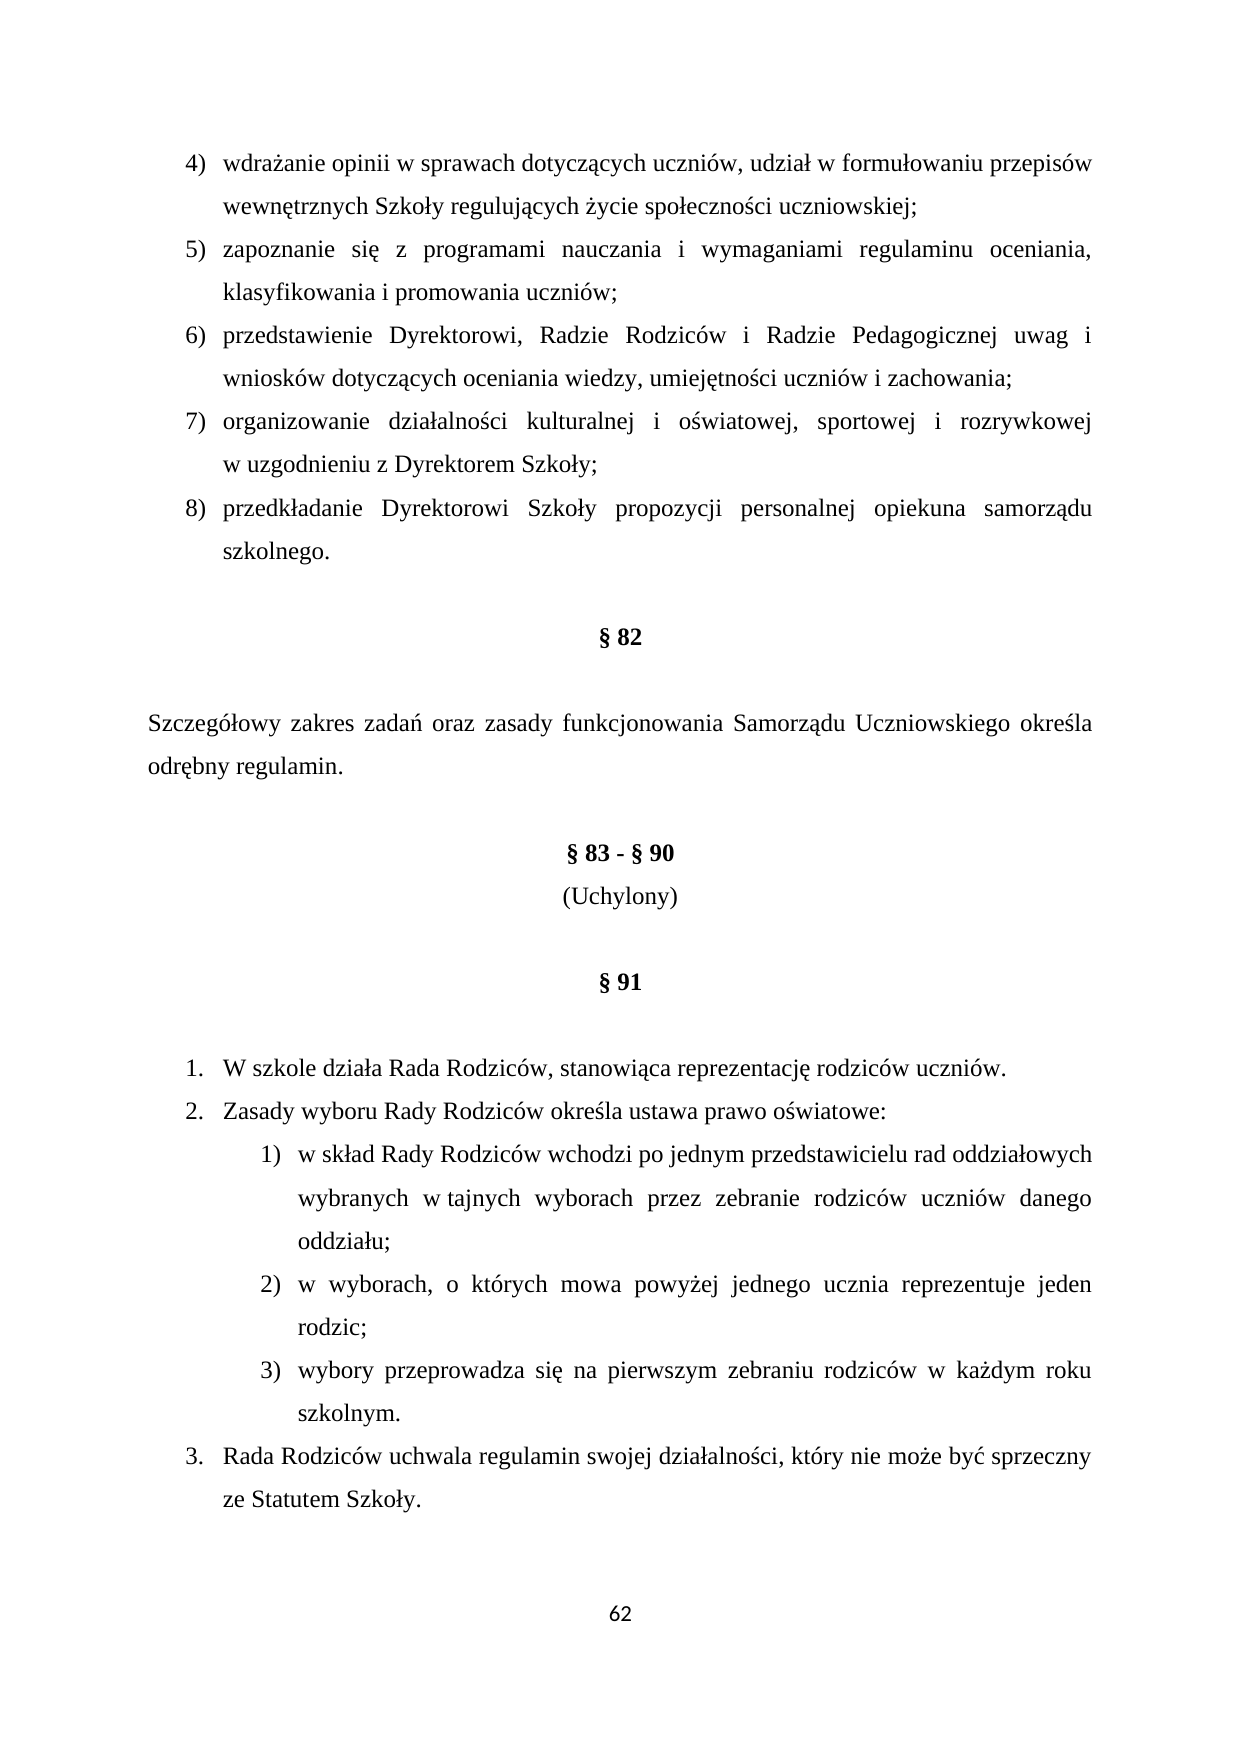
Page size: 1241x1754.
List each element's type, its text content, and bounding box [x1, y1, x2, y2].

list wdrażanie opinii w sprawach dotyczących uczniów, udział w formułowaniu przepisów wewnętrznych Szkoły regulujących życie społeczności uczniowskiej; [185, 148, 1093, 219]
list zapoznanie się z programami nauczania i wymaganiami regulaminu oceniania, klasyfikowania i promowania uczniów; [185, 234, 1093, 306]
list W szkole działa Rada Rodziców, stanowiąca reprezentację rodziców uczniów. [185, 1053, 1093, 1082]
list Rada Rodziców uchwala regulamin swojej działalności, który nie może być sprzeczny ze Statutem Szkoły. [185, 1441, 1093, 1513]
list organizowanie działalności kulturalnej i oświatowej, sportowej i rozrywkowej w uzgodnieniu z Dyrektorem Szkoły; [185, 406, 1093, 478]
list wybory przeprowadza się na pierwszym zebraniu rodziców w każdym roku szkolnym. [260, 1355, 1093, 1427]
text § 91 [148, 967, 1093, 996]
list przedstawienie Dyrektorowi, Radzie Rodziców i Radzie Pedagogicznej uwag i wniosków dotyczących oceniania wiedzy, umiejętności uczniów i zachowania; [185, 320, 1093, 392]
text Szczegółowy zakres zadań oraz zasady funkcjonowania Samorządu Uczniowskiego określa odrębny regulamin. [148, 708, 1093, 780]
text § 82 [148, 622, 1093, 651]
list w skład Rady Rodziców wchodzi po jednym przedstawicielu rad oddziałowych wybranych w tajnych wyborach przez zebranie rodziców uczniów danego oddziału; [260, 1139, 1093, 1254]
text § 83 - § 90 [148, 838, 1093, 866]
list w wyborach, o których mowa powyżej jednego ucznia reprezentuje jeden rodzic; [260, 1269, 1093, 1341]
list Zasady wyboru Rady Rodziców określa ustawa prawo oświatowe: [185, 1096, 1093, 1125]
list przedkładanie Dyrektorowi Szkoły propozycji personalnej opiekuna samorządu szkolnego. [185, 493, 1093, 564]
text (Uchylony) [148, 881, 1093, 909]
